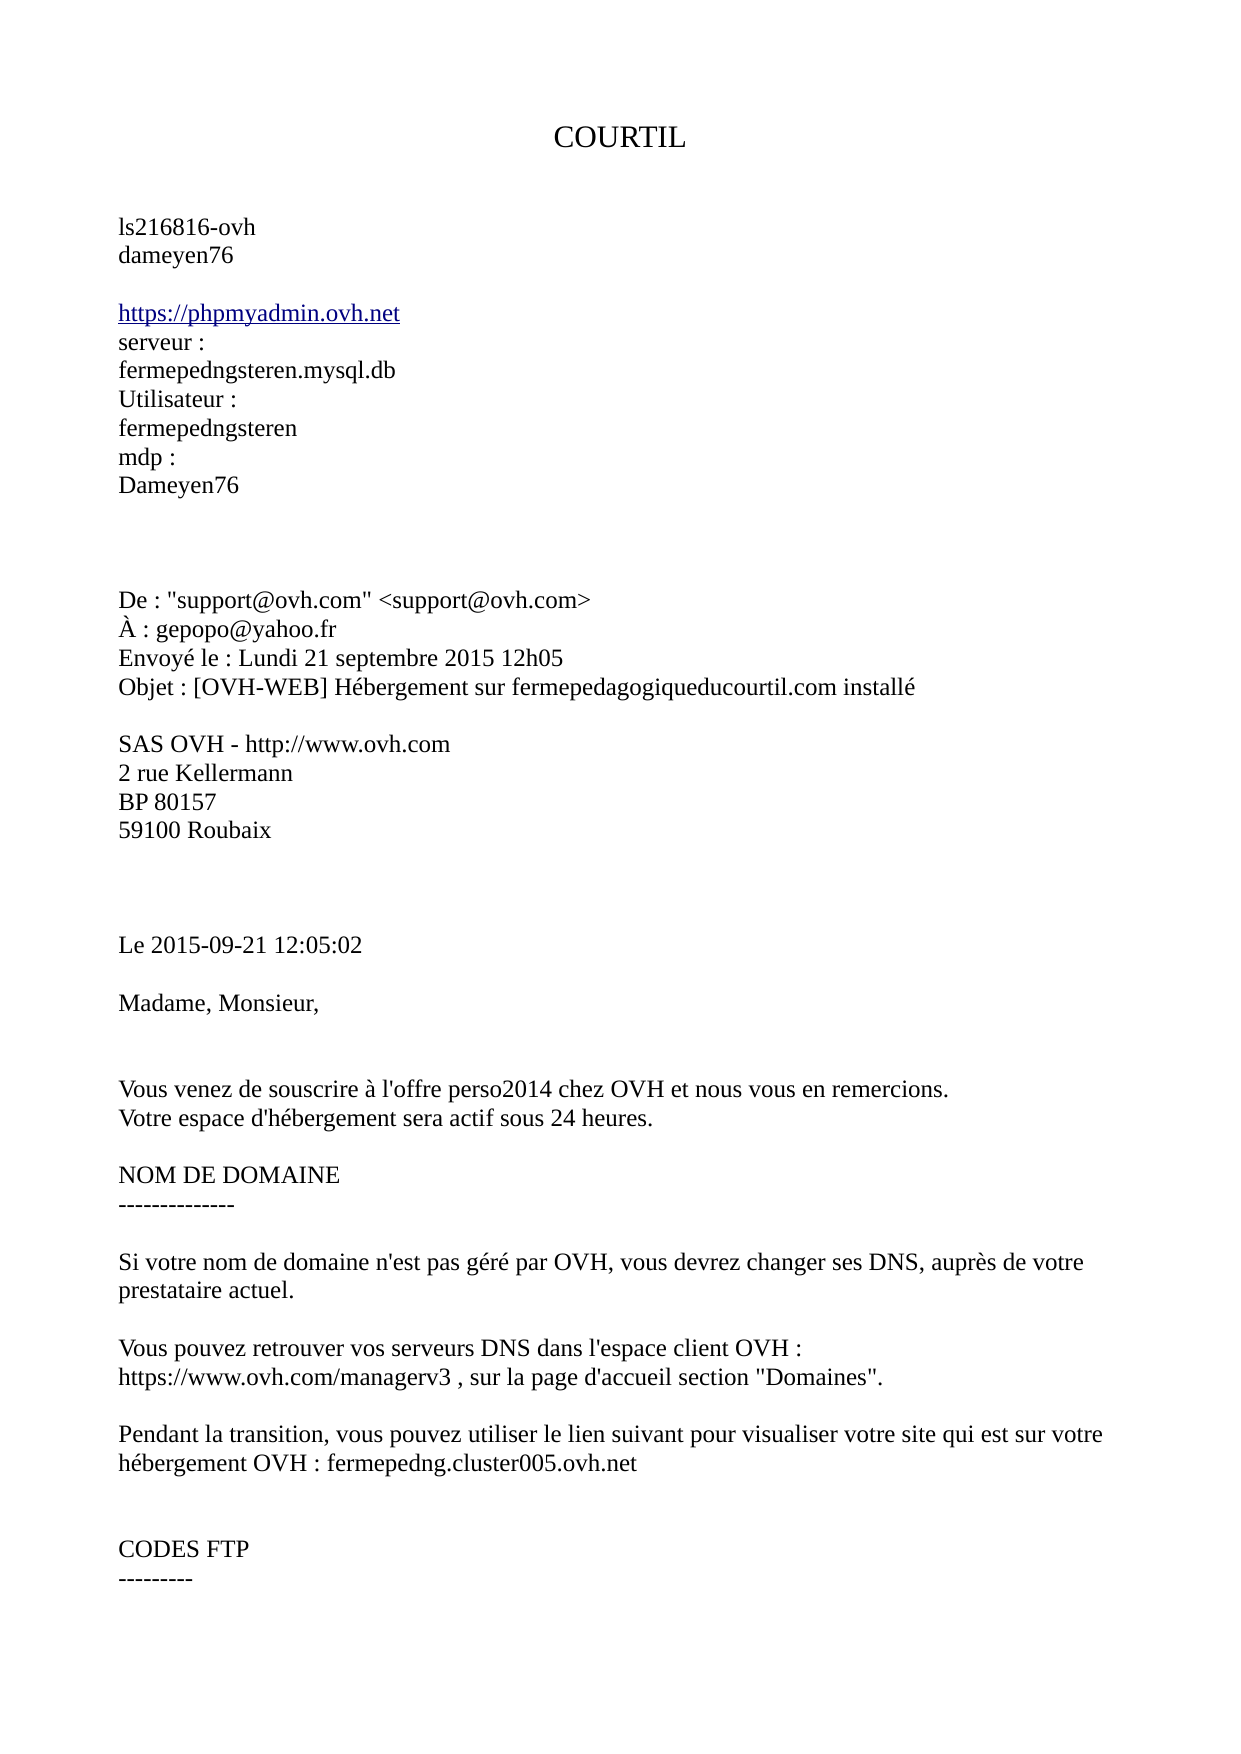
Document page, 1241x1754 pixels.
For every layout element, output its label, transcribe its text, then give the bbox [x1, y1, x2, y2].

text serveur : [118, 327, 1122, 355]
text Pendant la transition, vous pouvez utiliser le lien suivant pour visualiser votre site qui est sur votre hébergement OVH : fermepedng.cluster005.ovh.net [118, 1419, 1122, 1477]
text BP 80157 [118, 787, 1122, 815]
text mdp : [118, 442, 1122, 470]
text --------- [118, 1563, 1122, 1592]
text fermepedngsteren.mysql.db [118, 355, 1122, 384]
text NOM DE DOMAINE [118, 1160, 1122, 1189]
text https://phpmyadmin.ovh.net [118, 298, 1122, 327]
text Vous pouvez retrouver vos serveurs DNS dans l'espace client OVH : https://www.ovh.com/managerv3 , sur la page d'accueil section "Domaines". [118, 1333, 1122, 1390]
text Dameyen76 [118, 470, 1122, 499]
text CODES FTP [118, 1534, 1122, 1563]
text -------------- [118, 1189, 1122, 1218]
text Objet : [OVH-WEB] Hébergement sur fermepedagogiqueducourtil.com installé [118, 672, 1122, 700]
text fermepedngsteren [118, 413, 1122, 442]
text Vous venez de souscrire à l'offre perso2014 chez OVH et nous vous en remercions. [118, 1074, 1122, 1103]
text 59100 Roubaix [118, 815, 1122, 844]
text SAS OVH - http://www.ovh.com [118, 729, 1122, 758]
text Madame, Monsieur, [118, 988, 1122, 1017]
text Le 2015-09-21 12:05:02 [118, 930, 1122, 959]
text ls216816-ovh [118, 212, 1122, 240]
text dameyen76 [118, 240, 1122, 269]
text Envoyé le : Lundi 21 septembre 2015 12h05 [118, 643, 1122, 672]
text Utilisateur : [118, 384, 1122, 413]
text Si votre nom de domaine n'est pas géré par OVH, vous devrez changer ses DNS, auprès de votre prestataire actuel. [118, 1247, 1122, 1304]
text COURTIL [118, 118, 1122, 154]
text Votre espace d'hébergement sera actif sous 24 heures. [118, 1103, 1122, 1132]
text À : gepopo@yahoo.fr [118, 614, 1122, 643]
text De : "support@ovh.com" <support@ovh.com> [118, 585, 1122, 614]
text 2 rue Kellermann [118, 758, 1122, 787]
